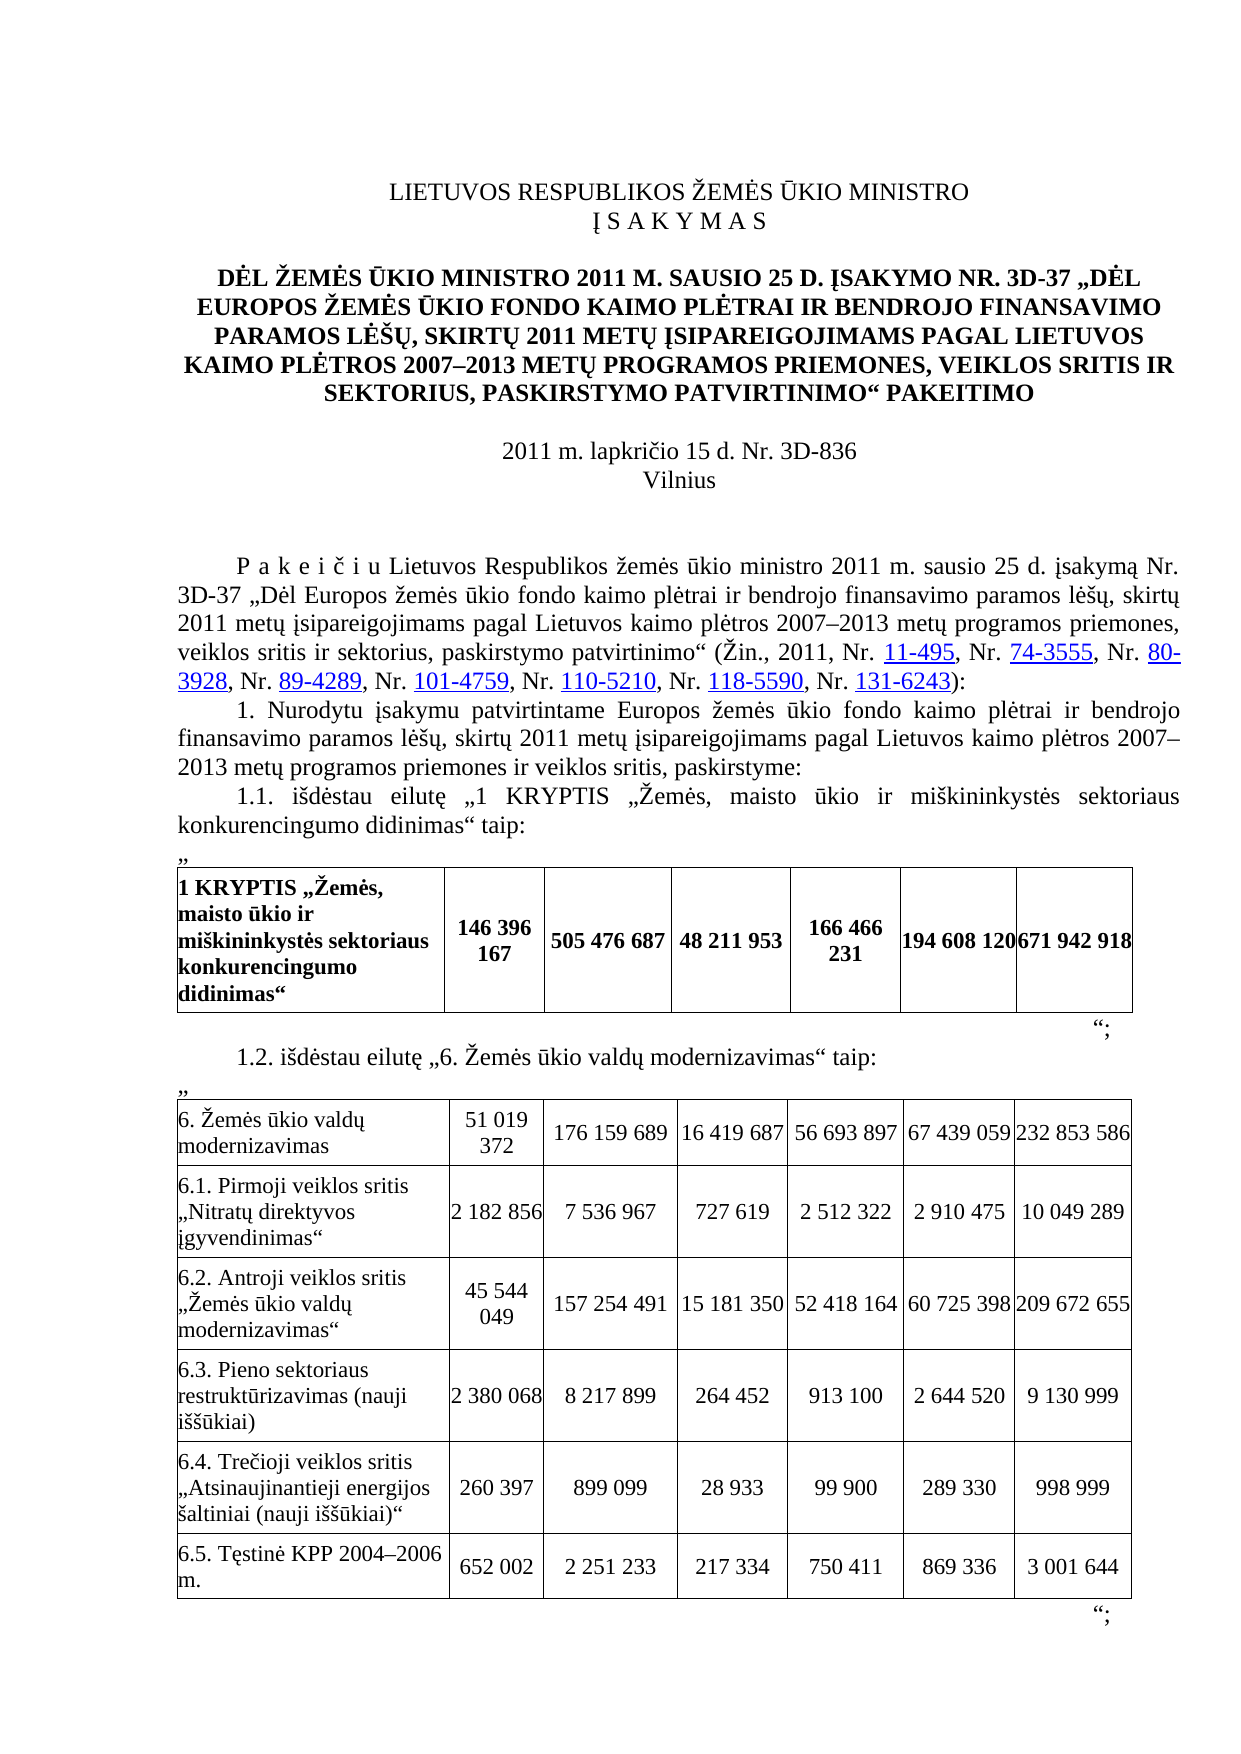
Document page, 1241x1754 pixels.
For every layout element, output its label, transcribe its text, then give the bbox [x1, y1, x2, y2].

table_cell 217 334 [678, 1534, 787, 1598]
table_header 146 396 167 [445, 868, 544, 1012]
table_cell 157 254 491 [544, 1258, 677, 1349]
table_cell 289 330 [904, 1442, 1014, 1533]
table_header 56 693 897 [788, 1100, 903, 1165]
table_header 1 KRYPTIS „Žemės, maisto ūkio ir miškininkystės sektoriaus konkurencingumo didinimas“ [178, 868, 444, 1012]
table_cell 2 380 068 [450, 1350, 543, 1441]
table_cell 2 182 856 [450, 1166, 543, 1257]
table_header 194 608 120 [901, 868, 1016, 1012]
table_cell 2 910 475 [904, 1166, 1014, 1257]
table_cell 2 644 520 [904, 1350, 1014, 1441]
table_header 176 159 689 [544, 1100, 677, 1165]
table_cell 6.4. Trečioji veiklos sritis „Atsinaujinantieji energijos šaltiniai (nauji iššūkiai)“ [178, 1442, 449, 1533]
text DĖL ŽEMĖS ŪKIO MINISTRO 2011 M. SAUSIO 25 D. ĮSAKYMO Nr. 3d-37 „DĖL EUROPOS ŽEMĖS ŪKIO FONDO KAIMO PLĖTRAI IR BENDROJO FINANSAVIMO PARAMOS LĖŠŲ, SKIRTŲ 2011 METŲ ĮSIPAREIGOJIMAMS PAGAL LIETUVOS KAIMO PLĖTROS 2007–2013 METŲ PROGRAMOS PRIEMONES, VEIKLOS SRITIS IR SEKTORIUS, PASKIRSTYMO PAtvirtinimo“ PAKEITIMO [177, 263, 1181, 407]
table_header 232 853 586 [1015, 1100, 1131, 1165]
table_header 48 211 953 [672, 868, 790, 1012]
table_cell 8 217 899 [544, 1350, 677, 1441]
table_cell 998 999 [1015, 1442, 1131, 1533]
table_header 67 439 059 [904, 1100, 1014, 1165]
table_cell 45 544 049 [450, 1258, 543, 1349]
table_cell 99 900 [788, 1442, 903, 1533]
table_cell 652 002 [450, 1534, 543, 1598]
table_cell 260 397 [450, 1442, 543, 1533]
table_cell 7 536 967 [544, 1166, 677, 1257]
table_header 6. Žemės ūkio valdų modernizavimas [178, 1100, 449, 1165]
text 1.2. išdėstau eilutę „6. Žemės ūkio valdų modernizavimas“ taip: [177, 1042, 1181, 1070]
text „ [177, 838, 1181, 867]
table_cell 264 452 [678, 1350, 787, 1441]
text “; [177, 1013, 1181, 1042]
table_cell 60 725 398 [904, 1258, 1014, 1349]
table_cell 10 049 289 [1015, 1166, 1131, 1257]
text 1. Nurodytu įsakymu patvirtintame Europos žemės ūkio fondo kaimo plėtrai ir bendrojo finansavimo paramos lėšų, skirtų 2011 metų įsipareigojimams pagal Lietuvos kaimo plėtros 2007–2013 metų programos priemones ir veiklos sritis, paskirstyme: [177, 695, 1181, 781]
table_cell 2 251 233 [544, 1534, 677, 1598]
text LIETUVOS RESPUBLIKOS ŽEMĖS ŪKIO MINISTRO [177, 177, 1181, 206]
table_header 16 419 687 [678, 1100, 787, 1165]
table_cell 6.3. Pieno sektoriaus restruktūrizavimas (nauji iššūkiai) [178, 1350, 449, 1441]
text „ [177, 1070, 1181, 1099]
text Vilnius [177, 465, 1181, 493]
text Į S A K Y M A S [177, 206, 1181, 235]
text 2011 m. lapkričio 15 d. Nr. 3D-836 [177, 436, 1181, 465]
table_cell 899 099 [544, 1442, 677, 1533]
table_cell 6.1. Pirmoji veiklos sritis „Nitratų direktyvos įgyvendinimas“ [178, 1166, 449, 1257]
text 1.1. išdėstau eilutę „1 KRYPTIS „Žemės, maisto ūkio ir miškininkystės sektoriaus konkurencingumo didinimas“ taip: [177, 781, 1181, 838]
table_header 166 466 231 [791, 868, 900, 1012]
table_cell 913 100 [788, 1350, 903, 1441]
table_cell 2 512 322 [788, 1166, 903, 1257]
table_cell 9 130 999 [1015, 1350, 1131, 1441]
table_cell 15 181 350 [678, 1258, 787, 1349]
table_cell 6.5. Tęstinė KPP 2004–2006 m. [178, 1534, 449, 1598]
table_header 51 019 372 [450, 1100, 543, 1165]
table_cell 52 418 164 [788, 1258, 903, 1349]
table_cell 28 933 [678, 1442, 787, 1533]
table_cell 3 001 644 [1015, 1534, 1131, 1598]
table_cell 750 411 [788, 1534, 903, 1598]
table_cell 6.2. Antroji veiklos sritis „Žemės ūkio valdų modernizavimas“ [178, 1258, 449, 1349]
text “; [177, 1599, 1181, 1628]
text P a k e i č i u Lietuvos Respublikos žemės ūkio ministro 2011 m. sausio 25 d. įsakymą Nr. 3D-37 „Dėl Europos žemės ūkio fondo kaimo plėtrai ir bendrojo finansavimo paramos lėšų, skirtų 2011 metų įsipareigojimams pagal Lietuvos kaimo plėtros 2007–2013 metų programos priemones, veiklos sritis ir sektorius, paskirstymo patvirtinimo“ (Žin., 2011, Nr. 11-495, Nr. 74-3555, Nr. 80-3928, Nr. 89-4289, Nr. 101-4759, Nr. 110-5210, Nr. 118-5590, Nr. 131-6243): [177, 551, 1181, 695]
table_cell 727 619 [678, 1166, 787, 1257]
table_header 505 476 687 [545, 868, 671, 1012]
table_header 671 942 918 [1017, 868, 1132, 1012]
table_cell 869 336 [904, 1534, 1014, 1598]
table_cell 209 672 655 [1015, 1258, 1131, 1349]
